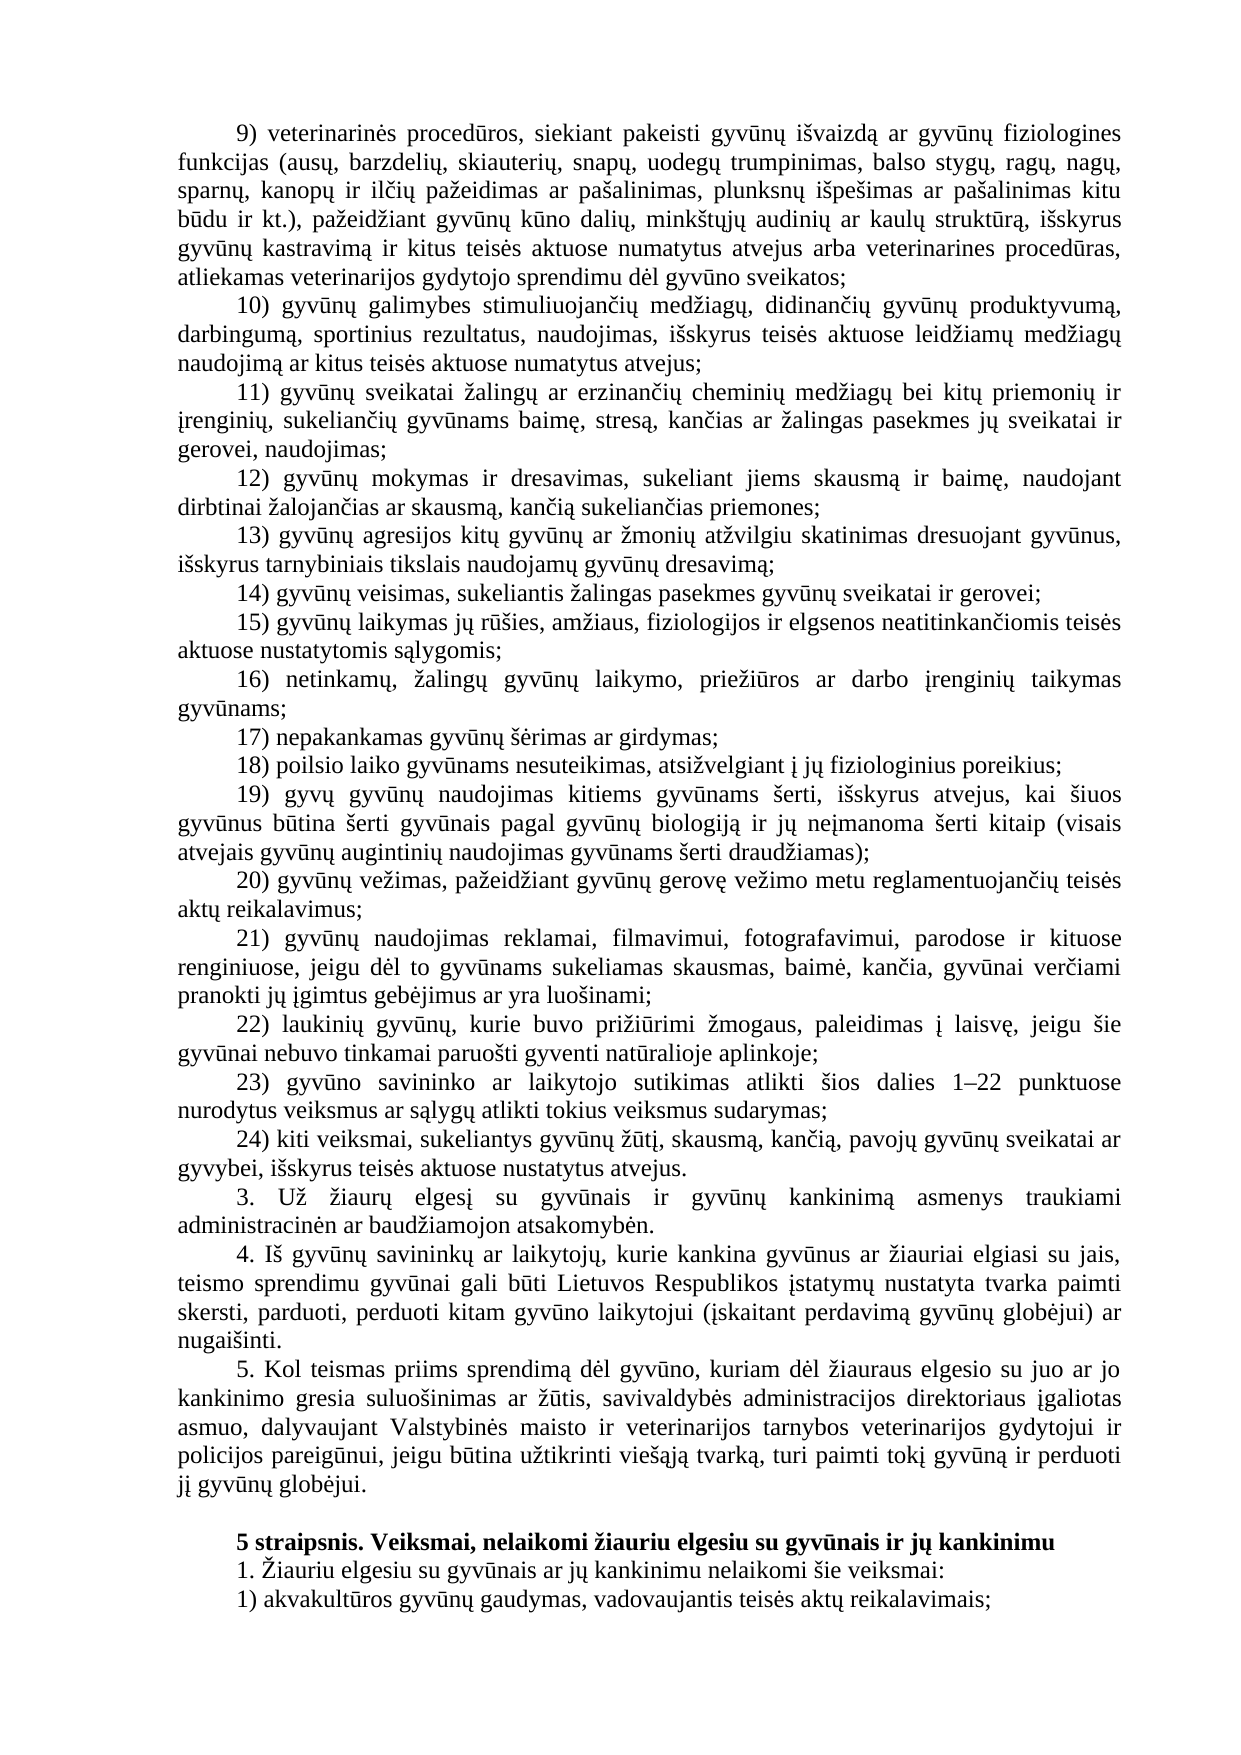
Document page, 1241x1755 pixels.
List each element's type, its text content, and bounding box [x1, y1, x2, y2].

text 13) gyvūnų agresijos kitų gyvūnų ar žmonių atžvilgiu skatinimas dresuojant gyvūnus, išskyrus tarnybiniais tikslais naudojamų gyvūnų dresavimą; [177, 521, 1122, 578]
text 17) nepakankamas gyvūnų šėrimas ar girdymas; [177, 722, 1122, 751]
text 1) akvakultūros gyvūnų gaudymas, vadovaujantis teisės aktų reikalavimais; [177, 1584, 1122, 1613]
text 9) veterinarinės procedūros, siekiant pakeisti gyvūnų išvaizdą ar gyvūnų fiziologines funkcijas (ausų, barzdelių, skiauterių, snapų, uodegų trumpinimas, balso stygų, ragų, nagų, sparnų, kanopų ir ilčių pažeidimas ar pašalinimas, plunksnų išpešimas ar pašalinimas kitu būdu ir kt.), pažeidžiant gyvūnų kūno dalių, minkštųjų audinių ar kaulų struktūrą, išskyrus gyvūnų kastravimą ir kitus teisės aktuose numatytus atvejus arba veterinarines procedūras, atliekamas veterinarijos gydytojo sprendimu dėl gyvūno sveikatos; [177, 118, 1122, 291]
text 12) gyvūnų mokymas ir dresavimas, sukeliant jiems skausmą ir baimę, naudojant dirbtinai žalojančias ar skausmą, kančią sukeliančias priemones; [177, 463, 1122, 521]
text 3. Už žiaurų elgesį su gyvūnais ir gyvūnų kankinimą asmenys traukiami administracinėn ar baudžiamojon atsakomybėn. [177, 1182, 1122, 1239]
text 5 straipsnis. Veiksmai, nelaikomi žiauriu elgesiu su gyvūnais ir jų kankinimu [177, 1527, 1122, 1556]
text 19) gyvų gyvūnų naudojimas kitiems gyvūnams šerti, išskyrus atvejus, kai šiuos gyvūnus būtina šerti gyvūnais pagal gyvūnų biologiją ir jų neįmanoma šerti kitaip (visais atvejais gyvūnų augintinių naudojimas gyvūnams šerti draudžiamas); [177, 779, 1122, 866]
text 1. Žiauriu elgesiu su gyvūnais ar jų kankinimu nelaikomi šie veiksmai: [177, 1556, 1122, 1584]
text 23) gyvūno savininko ar laikytojo sutikimas atlikti šios dalies 1–22 punktuose nurodytus veiksmus ar sąlygų atlikti tokius veiksmus sudarymas; [177, 1067, 1122, 1124]
text 21) gyvūnų naudojimas reklamai, filmavimui, fotografavimui, parodose ir kituose renginiuose, jeigu dėl to gyvūnams sukeliamas skausmas, baimė, kančia, gyvūnai verčiami pranokti jų įgimtus gebėjimus ar yra luošinami; [177, 923, 1122, 1009]
text 18) poilsio laiko gyvūnams nesuteikimas, atsižvelgiant į jų fiziologinius poreikius; [177, 751, 1122, 779]
text 16) netinkamų, žalingų gyvūnų laikymo, priežiūros ar darbo įrenginių taikymas gyvūnams; [177, 664, 1122, 722]
text 5. Kol teismas priims sprendimą dėl gyvūno, kuriam dėl žiauraus elgesio su juo ar jo kankinimo gresia suluošinimas ar žūtis, savivaldybės administracijos direktoriaus įgaliotas asmuo, dalyvaujant Valstybinės maisto ir veterinarijos tarnybos veterinarijos gydytojui ir policijos pareigūnui, jeigu būtina užtikrinti viešąją tvarką, turi paimti tokį gyvūną ir perduoti jį gyvūnų globėjui. [177, 1354, 1122, 1498]
text 22) laukinių gyvūnų, kurie buvo prižiūrimi žmogaus, paleidimas į laisvę, jeigu šie gyvūnai nebuvo tinkamai paruošti gyventi natūralioje aplinkoje; [177, 1009, 1122, 1067]
text 4. Iš gyvūnų savininkų ar laikytojų, kurie kankina gyvūnus ar žiauriai elgiasi su jais, teismo sprendimu gyvūnai gali būti Lietuvos Respublikos įstatymų nustatyta tvarka paimti skersti, parduoti, perduoti kitam gyvūno laikytojui (įskaitant perdavimą gyvūnų globėjui) ar nugaišinti. [177, 1239, 1122, 1354]
text 10) gyvūnų galimybes stimuliuojančių medžiagų, didinančių gyvūnų produktyvumą, darbingumą, sportinius rezultatus, naudojimas, išskyrus teisės aktuose leidžiamų medžiagų naudojimą ar kitus teisės aktuose numatytus atvejus; [177, 291, 1122, 377]
text 14) gyvūnų veisimas, sukeliantis žalingas pasekmes gyvūnų sveikatai ir gerovei; [177, 578, 1122, 607]
text 24) kiti veiksmai, sukeliantys gyvūnų žūtį, skausmą, kančią, pavojų gyvūnų sveikatai ar gyvybei, išskyrus teisės aktuose nustatytus atvejus. [177, 1124, 1122, 1182]
text 15) gyvūnų laikymas jų rūšies, amžiaus, fiziologijos ir elgsenos neatitinkančiomis teisės aktuose nustatytomis sąlygomis; [177, 607, 1122, 664]
text 20) gyvūnų vežimas, pažeidžiant gyvūnų gerovę vežimo metu reglamentuojančių teisės aktų reikalavimus; [177, 866, 1122, 923]
text 11) gyvūnų sveikatai žalingų ar erzinančių cheminių medžiagų bei kitų priemonių ir įrenginių, sukeliančių gyvūnams baimę, stresą, kančias ar žalingas pasekmes jų sveikatai ir gerovei, naudojimas; [177, 377, 1122, 463]
